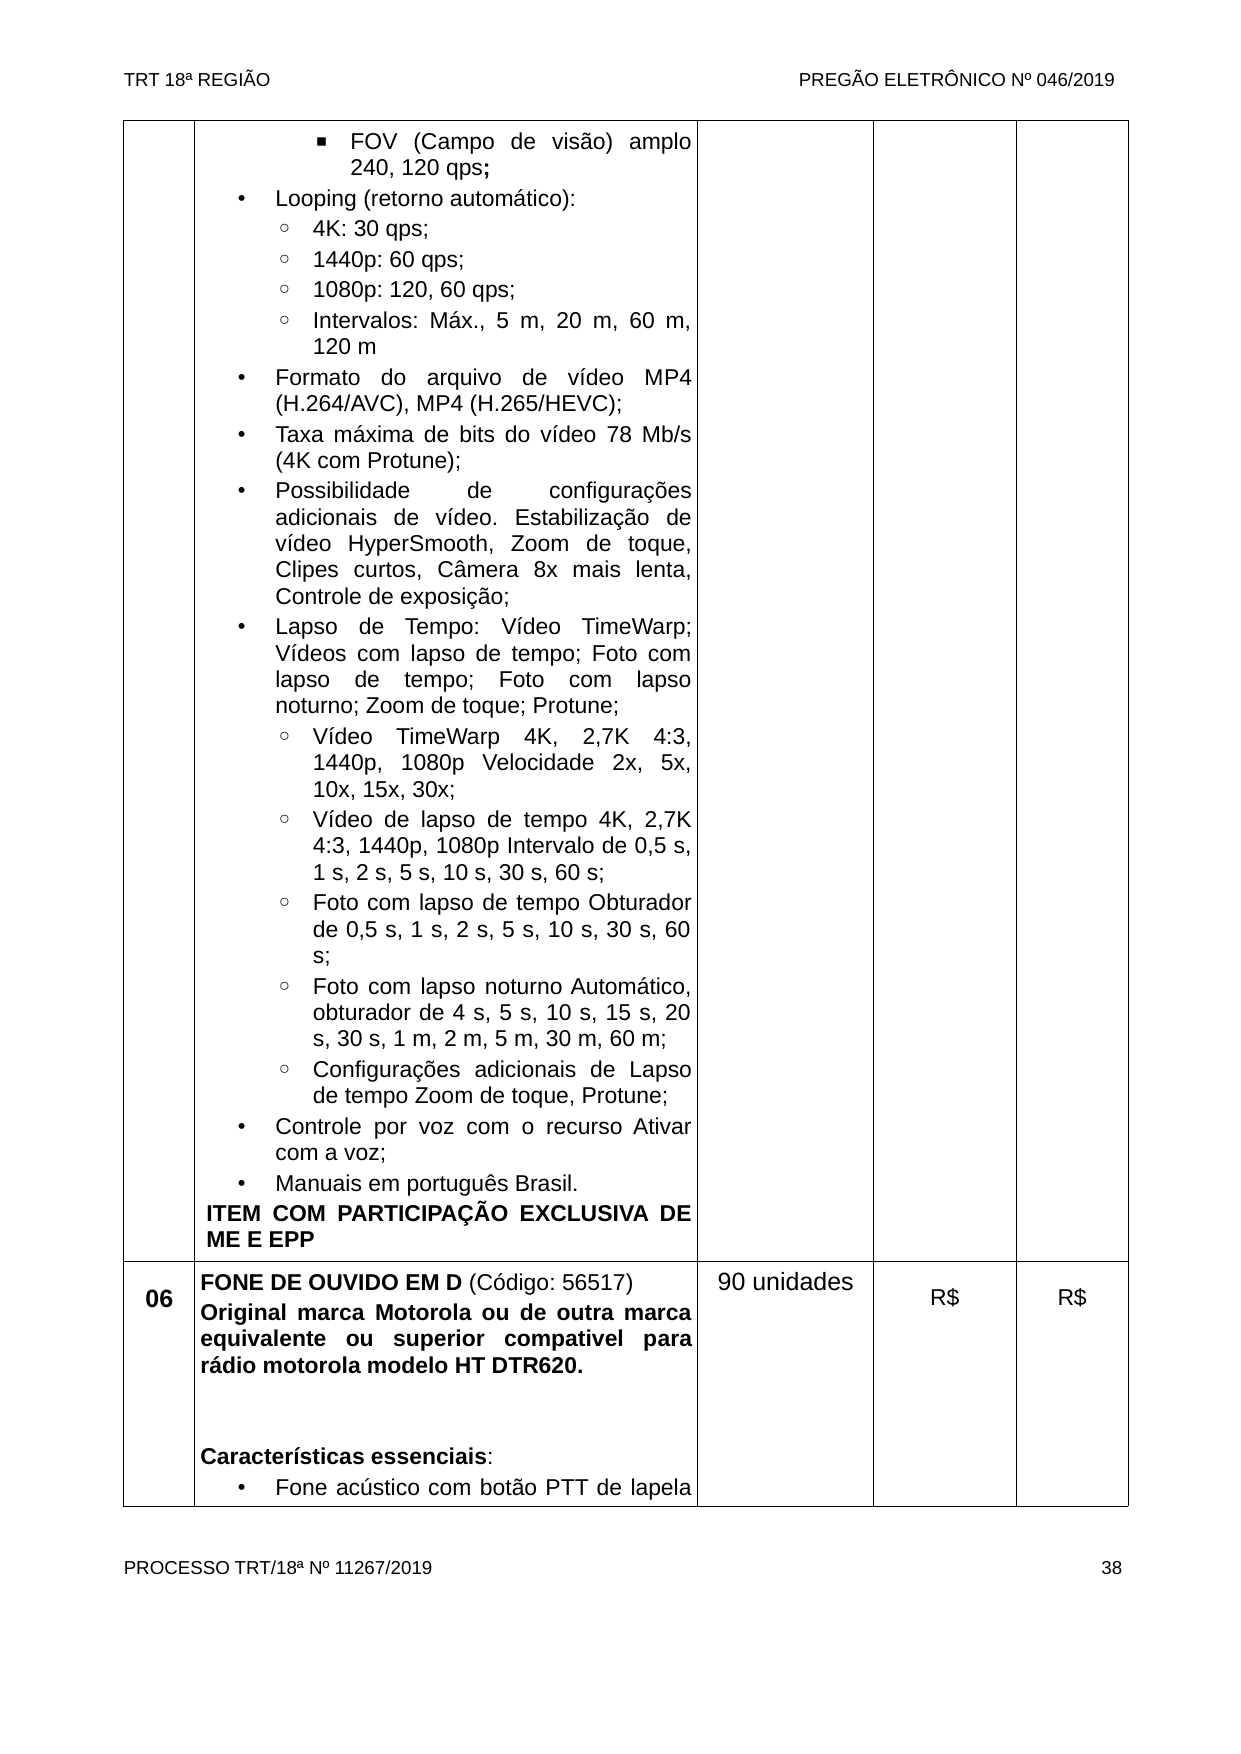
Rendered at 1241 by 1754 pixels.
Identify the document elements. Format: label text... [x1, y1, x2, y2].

table_cell 90 unidades [698, 1262, 873, 1506]
table_cell [874, 121, 1016, 1261]
table_cell FONE DE OUVIDO EM D (Código: 56517) Original marca Motorola ou de outra marca equivalente ou superior compativel para rádio motorola modelo HT DTR620. Características essenciais: Fone acústico com botão PTT de lapela [195, 1262, 697, 1506]
table_cell [124, 121, 194, 1261]
table_cell R$ [1017, 1262, 1128, 1506]
table_cell R$ [874, 1262, 1016, 1506]
table_cell [1017, 121, 1128, 1261]
table_cell 06 [124, 1262, 194, 1506]
table_cell [698, 121, 873, 1261]
table_cell Câmera de ação Câmera de ação para uso em cumprimento de atribuições do cargo de Agente de Segurança Judiciária capaz de capturar imagens em primeira pessoa; de design compacto capaz de possibilitar portabilidade e leveza; que seja à prova d´água, resistente poeira, lama e aos piores impactos. Possibilidade de uso com ou sem case à prova d’água, proteção contra choques e suportes que possam resistir às mais variados situações, inclusive em confrontos físicos. Cada item deverá conter Câmera, Bateria, Armação de montagem, Suportes adesivos, Fivela de montagem, carregador, Cabo USB-C, Parafuso de ajuste manual e vir acompanhada dos respectivos acessórios: Suporte peitoral de desempenho (tipo Chesty: acolchoado e flexível para facilitar a captura de fotos, sem usar as mãos, na altura do tórax.); Suporte frontal e lateral para capacete (Incluindo fivela de montagem integrada). Câmera de ação Digital tipo marca GOPRO, modelo HERO 7 BLACK 12MP, gravação 4K60 WI-FI, Bluetooth à prova d’água ou equipamento de outra marca/modelo de características equivalente ou superior. Características essenciais: Principais recursos: Conexões: Wi-Fi; Bluetooth; HDMI; GPS; Descarregamento automático para o celular; Envio automático para a nuvem; Saída de vídeo HDMI; Porta USB-C; RMTP personalizados (Twitch, Vimeo, YouTube); Recurso capaz de melhorar a qualidade e o contraste da foto – tipo Super Foto (Estabilização de vídeo HyperSmooth); Resistente + à prova d'água em, no mínimo, 10 m de profundidade; Possibilidade de Transmissão ao vivo; Foto: 12 MP, Super Foto, HDR, Foto em RAW; Disparo contínuo Automático: 30/1 s, 30/2 s, 30/3 s, 30/6 s, 10/1 s, 10/2 s, 10/3 s, 5/1 s, 3/1 s; Noite: Automático, obturador de 2 s, 5 s, 10 s, 15 s, 20 s, 30 s; Configurações de Zoom de toque; Temporizador de fotos; Controle de exposição; Vídeo TimeWarp Vídeo: 4K60, FOV (Campo de visão) amplo; Proporção de imagem 16:9: 4K: FOV (Campo de visão) amplo 60, 30, 24 qps; FOV SuperView 30, 24 qps; 2.7K: FOV (Campo de visão) amplo; 120, 60, 30, 24 qps; FOV SuperView 60, 30, 24 qps; FOV (Campo de visão) linear 60, 30, 24 qps; 1080p: FOV (Campo de visão) amplo 240, 120, 60, 30, 24 qps; FOV SuperView 120, 60, 30, 24 qps; FOV (Campo de visão) linear 120, 60, 30, 24 qps; 720p: FOV (Campo de visão) amplo 240, 60 qps; FOV (Campo de visão) linear 60 qps; Proporção de imagem 4:3: 4K 4:3: FOV (Campo de visão) amplo 30, 24 qps; 2.7K: FOV (Campo de visão) amplo 60, 30, 24 qps; FOV (Campo de visão) linear 30, 24 qps; 1440p: FOV (Campo de visão) amplo 120, 60, 30, 24 qps; FOV (Campo de visão) linear 60, 30, 24 qps; 960p: FOV (Campo de visão) amplo 240, 120 qps; Looping (retorno automático): 4K: 30 qps; 1440p: 60 qps; 1080p: 120, 60 qps; Intervalos: Máx., 5 m, 20 m, 60 m, 120 m Formato do arquivo de vídeo MP4 (H.264/AVC), MP4 (H.265/HEVC); Taxa máxima de bits do vídeo 78 Mb/s (4K com Protune); Possibilidade de configurações adicionais de vídeo. Estabilização de vídeo HyperSmooth, Zoom de toque, Clipes curtos, Câmera 8x mais lenta, Controle de exposição; Lapso de Tempo: Vídeo TimeWarp; Vídeos com lapso de tempo; Foto com lapso de tempo; Foto com lapso noturno; Zoom de toque; Protune; Vídeo TimeWarp 4K, 2,7K 4:3, 1440p, 1080p Velocidade 2x, 5x, 10x, 15x, 30x; Vídeo de lapso de tempo 4K, 2,7K 4:3, 1440p, 1080p Intervalo de 0,5 s, 1 s, 2 s, 5 s, 10 s, 30 s, 60 s; Foto com lapso de tempo Obturador de 0,5 s, 1 s, 2 s, 5 s, 10 s, 30 s, 60 s; Foto com lapso noturno Automático, obturador de 4 s, 5 s, 10 s, 15 s, 20 s, 30 s, 1 m, 2 m, 5 m, 30 m, 60 m; Configurações adicionais de Lapso de tempo Zoom de toque, Protune; Controle por voz com o recurso Ativar com a voz; Manuais em português Brasil. ITEM COM PARTICIPAÇÃO EXCLUSIVA DE ME E EPP [195, 121, 697, 1261]
